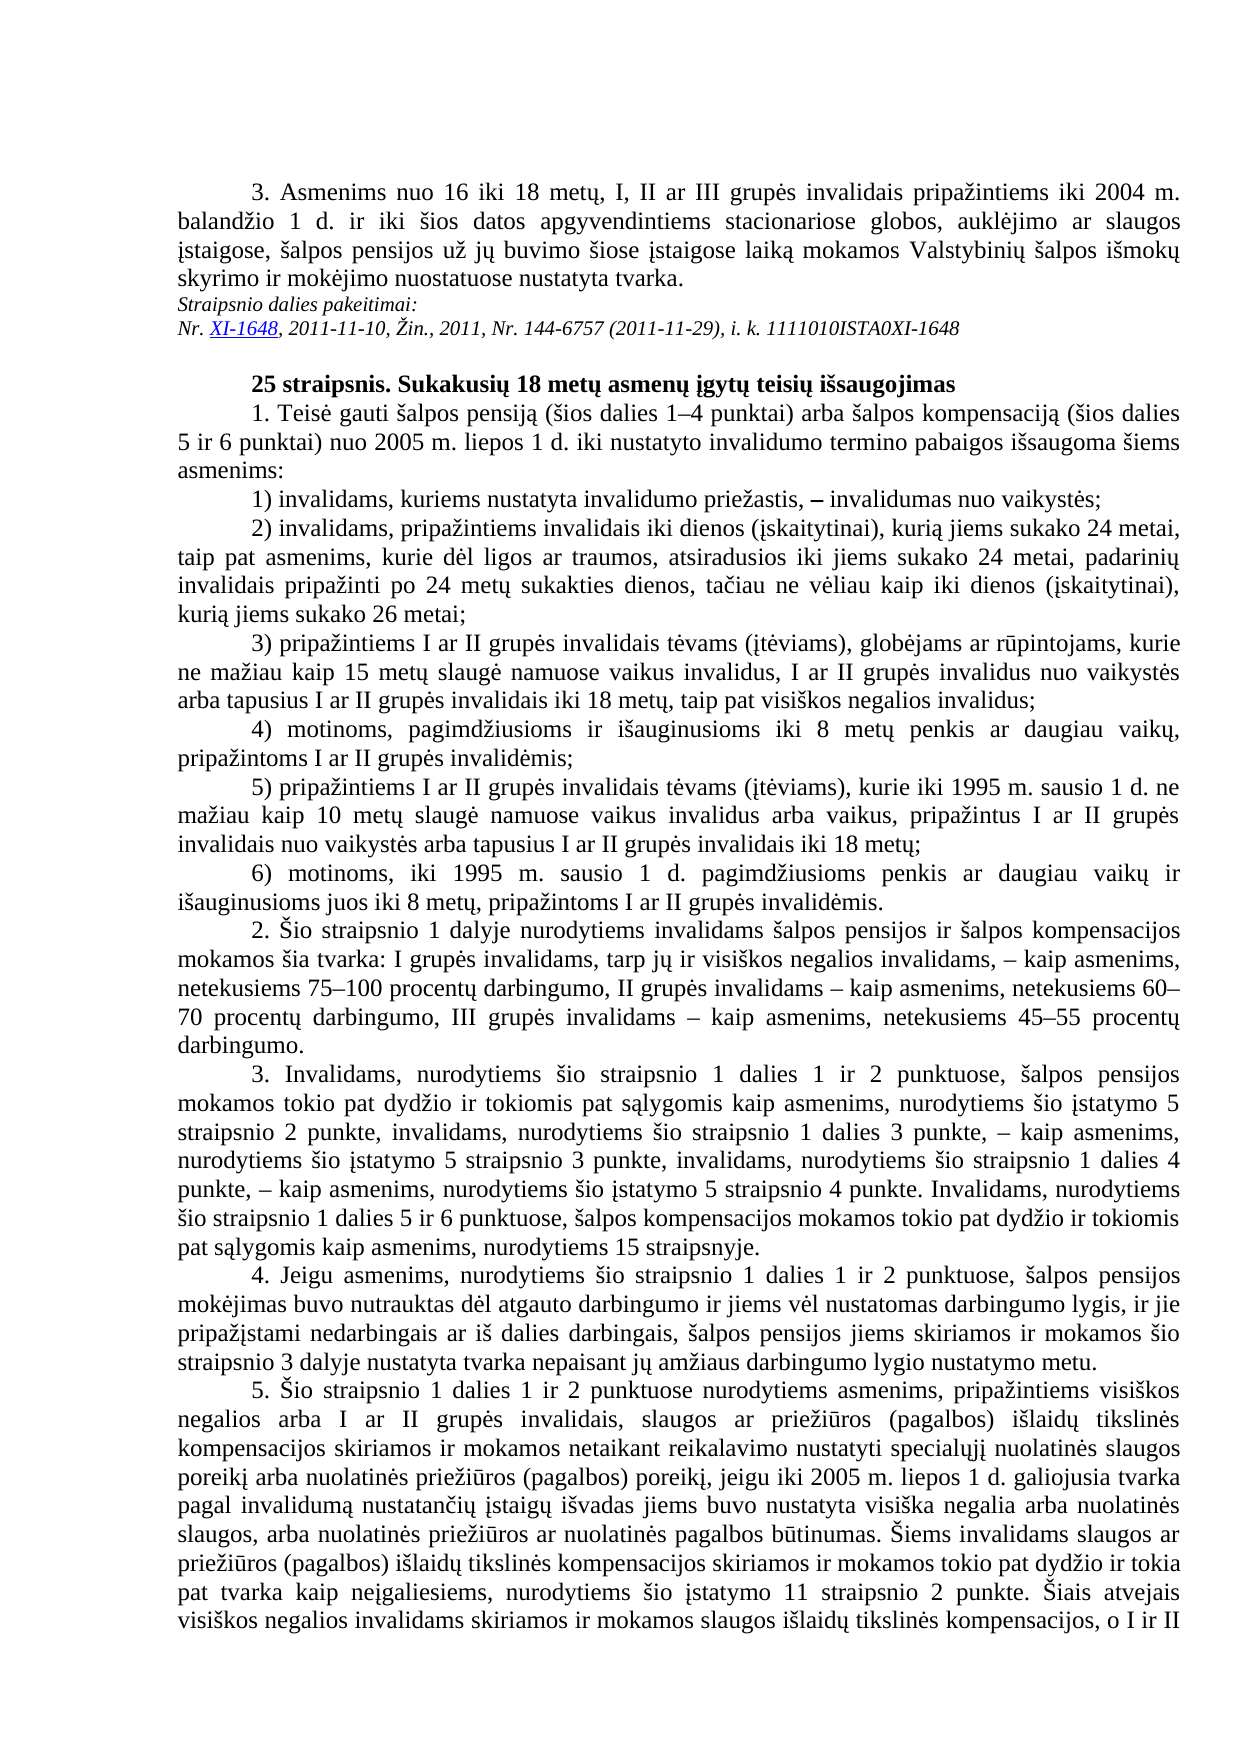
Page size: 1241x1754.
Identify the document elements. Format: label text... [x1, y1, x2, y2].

text 4. Jeigu asmenims, nurodytiems šio straipsnio 1 dalies 1 ir 2 punktuose, šalpos pensijos mokėjimas buvo nutrauktas dėl atgauto darbingumo ir jiems vėl nustatomas darbingumo lygis, ir jie pripažįstami nedarbingais ar iš dalies darbingais, šalpos pensijos jiems skiriamos ir mokamos šio straipsnio 3 dalyje nustatyta tvarka nepaisant jų amžiaus darbingumo lygio nustatymo metu. [177, 1260, 1181, 1375]
text 4) motinoms, pagimdžiusioms ir išauginusioms iki 8 metų penkis ar daugiau vaikų, pripažintoms I ar II grupės invalidėmis; [177, 714, 1181, 772]
text 1) invalidams, kuriems nustatyta invalidumo priežastis, – invalidumas nuo vaikystės; [177, 484, 1181, 513]
text 1. Teisė gauti šalpos pensiją (šios dalies 1–4 punktai) arba šalpos kompensaciją (šios dalies 5 ir 6 punktai) nuo 2005 m. liepos 1 d. iki nustatyto invalidumo termino pabaigos išsaugoma šiems asmenims: [177, 398, 1181, 484]
text 6) motinoms, iki 1995 m. sausio 1 d. pagimdžiusioms penkis ar daugiau vaikų ir išauginusioms juos iki 8 metų, pripažintoms I ar II grupės invalidėmis. [177, 858, 1181, 915]
text 3. Invalidams, nurodytiems šio straipsnio 1 dalies 1 ir 2 punktuose, šalpos pensijos mokamos tokio pat dydžio ir tokiomis pat sąlygomis kaip asmenims, nurodytiems šio įstatymo 5 straipsnio 2 punkte, invalidams, nurodytiems šio straipsnio 1 dalies 3 punkte, – kaip asmenims, nurodytiems šio įstatymo 5 straipsnio 3 punkte, invalidams, nurodytiems šio straipsnio 1 dalies 4 punkte, – kaip asmenims, nurodytiems šio įstatymo 5 straipsnio 4 punkte. Invalidams, nurodytiems šio straipsnio 1 dalies 5 ir 6 punktuose, šalpos kompensacijos mokamos tokio pat dydžio ir tokiomis pat sąlygomis kaip asmenims, nurodytiems 15 straipsnyje. [177, 1059, 1181, 1260]
text 2. Šio straipsnio 1 dalyje nurodytiems invalidams šalpos pensijos ir šalpos kompensacijos mokamos šia tvarka: I grupės invalidams, tarp jų ir visiškos negalios invalidams, – kaip asmenims, netekusiems 75–100 procentų darbingumo, II grupės invalidams – kaip asmenims, netekusiems 60–70 procentų darbingumo, III grupės invalidams – kaip asmenims, netekusiems 45–55 procentų darbingumo. [177, 915, 1181, 1059]
text 3. Asmenims nuo 16 iki 18 metų, I, II ar III grupės invalidais pripažintiems iki 2004 m. balandžio 1 d. ir iki šios datos apgyvendintiems stacionariose globos, auklėjimo ar slaugos įstaigose, šalpos pensijos už jų buvimo šiose įstaigose laiką mokamos Valstybinių šalpos išmokų skyrimo ir mokėjimo nuostatuose nustatyta tvarka. [177, 177, 1181, 292]
text 5. Šio straipsnio 1 dalies 1 ir 2 punktuose nurodytiems asmenims, pripažintiems visiškos negalios arba I ar II grupės invalidais, slaugos ar priežiūros (pagalbos) išlaidų tikslinės kompensacijos skiriamos ir mokamos netaikant reikalavimo nustatyti specialųjį nuolatinės slaugos poreikį arba nuolatinės priežiūros (pagalbos) poreikį, jeigu iki 2005 m. liepos 1 d. galiojusia tvarka pagal invalidumą nustatančių įstaigų išvadas jiems buvo nustatyta visiška negalia arba nuolatinės slaugos, arba nuolatinės priežiūros ar nuolatinės pagalbos būtinumas. Šiems invalidams slaugos ar priežiūros (pagalbos) išlaidų tikslinės kompensacijos skiriamos ir mokamos tokio pat dydžio ir tokia pat tvarka kaip neįgaliesiems, nurodytiems šio įstatymo 11 straipsnio 2 punkte. Šiais atvejais visiškos negalios invalidams skiriamos ir mokamos slaugos išlaidų tikslinės kompensacijos, o I ir II [177, 1375, 1181, 1634]
text 25 straipsnis. Sukakusių 18 metų asmenų įgytų teisių išsaugojimas [177, 369, 1181, 398]
text 2) invalidams, pripažintiems invalidais iki dienos (įskaitytinai), kurią jiems sukako 24 metai, taip pat asmenims, kurie dėl ligos ar traumos, atsiradusios iki jiems sukako 24 metai, padarinių invalidais pripažinti po 24 metų sukakties dienos, tačiau ne vėliau kaip iki dienos (įskaitytinai), kurią jiems sukako 26 metai; [177, 513, 1181, 628]
text 5) pripažintiems I ar II grupės invalidais tėvams (įtėviams), kurie iki 1995 m. sausio 1 d. ne mažiau kaip 10 metų slaugė namuose vaikus invalidus arba vaikus, pripažintus I ar II grupės invalidais nuo vaikystės arba tapusius I ar II grupės invalidais iki 18 metų; [177, 772, 1181, 858]
text Nr. XI-1648, 2011-11-10, Žin., 2011, Nr. 144-6757 (2011-11-29), i. k. 1111010ISTA0XI-1648 [177, 316, 1181, 340]
text Straipsnio dalies pakeitimai: [177, 292, 1181, 316]
text 3) pripažintiems I ar II grupės invalidais tėvams (įtėviams), globėjams ar rūpintojams, kurie ne mažiau kaip 15 metų slaugė namuose vaikus invalidus, I ar II grupės invalidus nuo vaikystės arba tapusius I ar II grupės invalidais iki 18 metų, taip pat visiškos negalios invalidus; [177, 628, 1181, 714]
